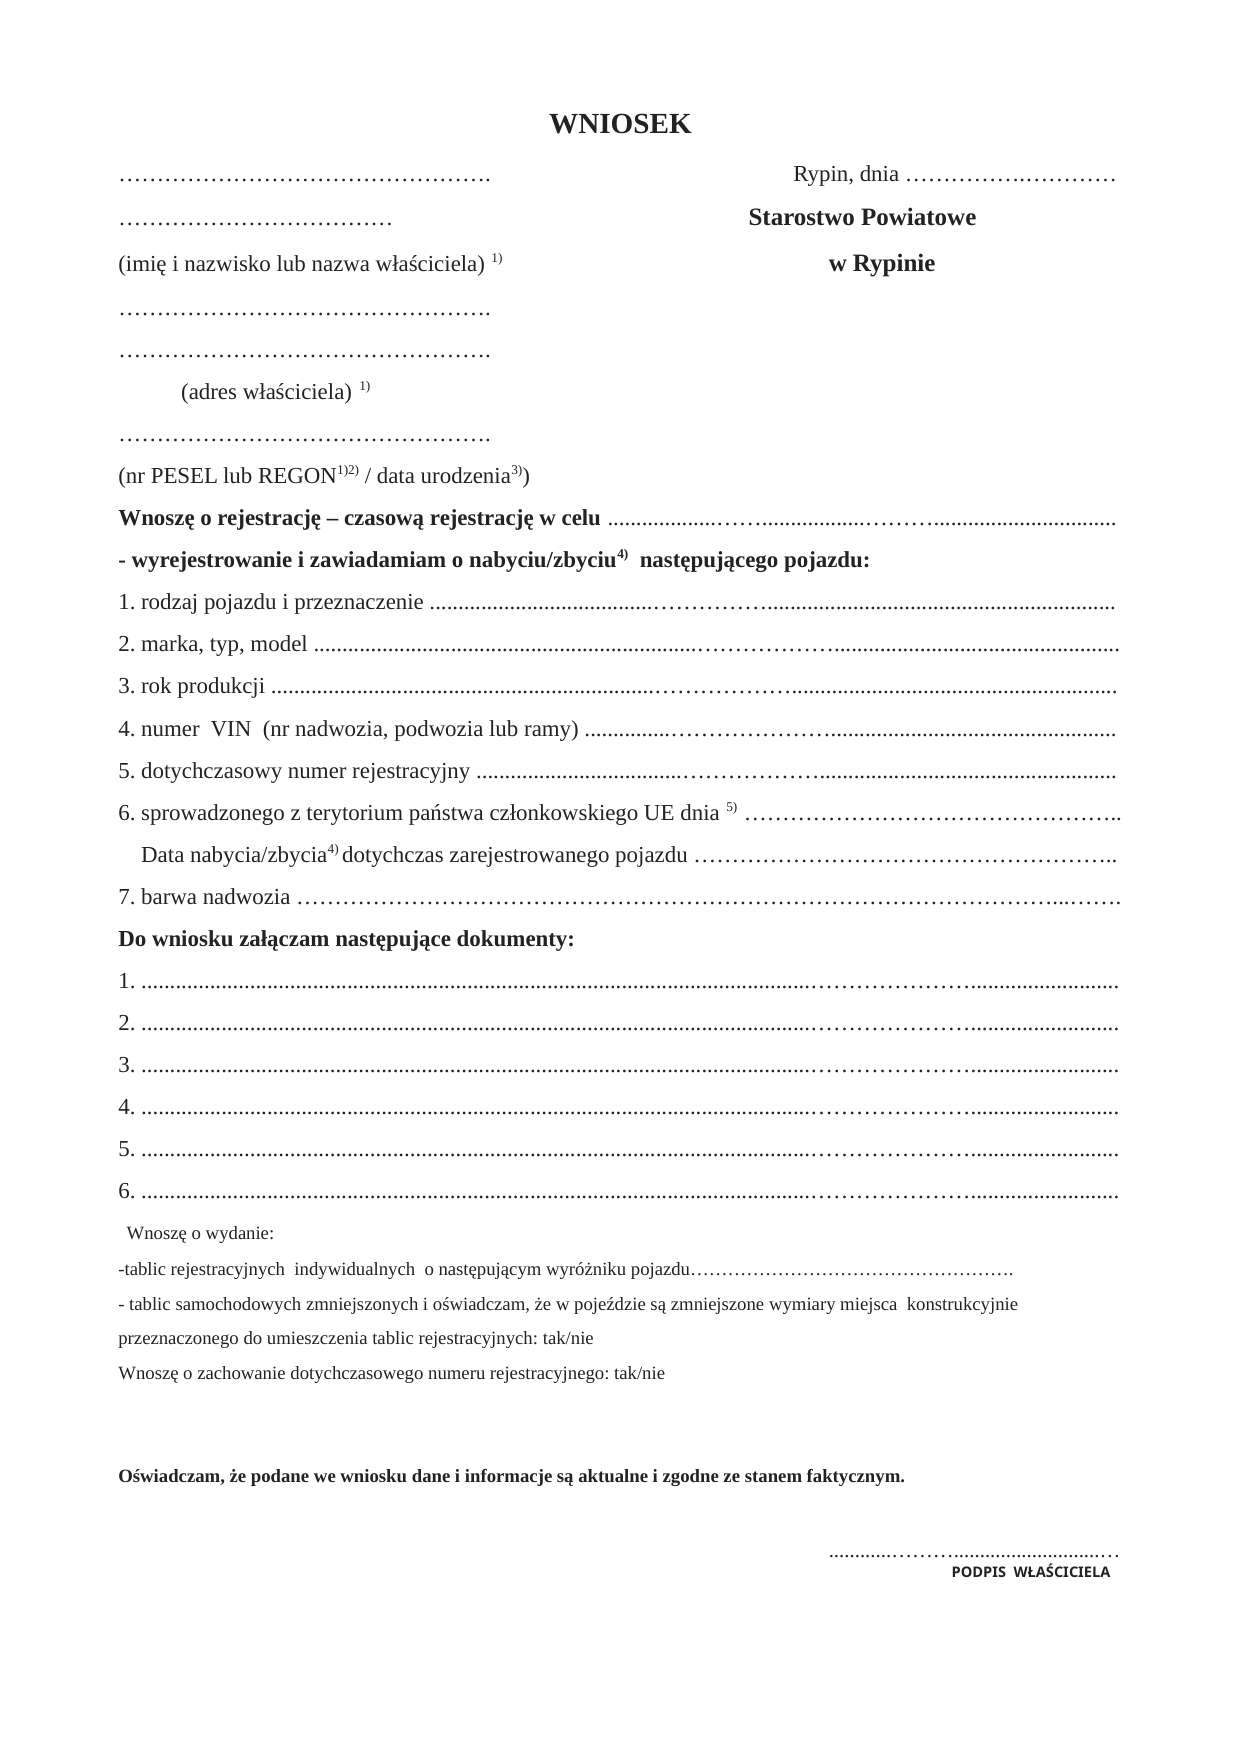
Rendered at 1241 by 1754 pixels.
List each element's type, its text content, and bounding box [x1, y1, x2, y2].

text PODPIS WŁAŚCICIELA [118, 1562, 1122, 1582]
text Oświadczam, że podane we wniosku dane i informacje są aktualne i zgodne ze stanem faktycznym. [118, 1465, 1122, 1487]
text …………………………………………. [118, 336, 1122, 362]
text 3. rok produkcji ...................................................................………………......................................................... [118, 673, 1122, 699]
text …………………………………………. [118, 294, 1122, 320]
text - tablic samochodowych zmniejszonych i oświadczam, że w pojeździe są zmniejszone wymiary miejsca konstrukcyjnie przeznaczonego do umieszczenia tablic rejestracyjnych: tak/nie [118, 1293, 1122, 1349]
text WNIOSEK [118, 106, 1122, 140]
text ............………............................… [118, 1538, 1122, 1562]
text 6. .....................................................................................................................………………….......................... [118, 1178, 1122, 1204]
text 7. barwa nadwozia ………………………………………………………………………………………...……. [118, 883, 1122, 909]
text …………………………………………. [118, 420, 1122, 446]
text (adres właściciela) 1) [118, 378, 1122, 404]
text ……………………………… Starostwo Powiatowe (imię i nazwisko lub nazwa właściciela) 1) w Rypinie [118, 202, 1122, 277]
text 2. .....................................................................................................................………………….......................... [118, 1009, 1122, 1036]
text 5. dotychczasowy numer rejestracyjny ....................................……………….................................................... [118, 757, 1122, 783]
text -tablic rejestracyjnych indywidualnych o następującym wyróżniku pojazdu……………………………………………. [118, 1258, 1122, 1280]
text 1. rodzaj pojazdu i przeznaczenie .......................................……………............................................................. [118, 588, 1122, 615]
text 1. .....................................................................................................................………………….......................... [118, 967, 1122, 993]
text Data nabycia/zbycia4) dotychczas zarejestrowanego pojazdu ……………………………………………….. [118, 841, 1122, 867]
text 4. numer VIN (nr nadwozia, podwozia lub ramy) ...............………………….................................................. [118, 715, 1122, 741]
text Wnoszę o zachowanie dotychczasowego numeru rejestracyjnego: tak/nie [118, 1362, 1122, 1383]
text (nr PESEL lub REGON1)2) / data urodzenia3)) [118, 462, 1122, 488]
text Do wniosku załączam następujące dokumenty: [118, 925, 1122, 951]
text Wnoszę o rejestrację – czasową rejestrację w celu ...................……..................………................................ [118, 504, 1122, 531]
text 5. .....................................................................................................................………………….......................... [118, 1136, 1122, 1162]
text …………………………………………. Rypin, dnia …………….………… [118, 160, 1122, 186]
text 4. .....................................................................................................................………………….......................... [118, 1093, 1122, 1120]
text 6. sprowadzonego z terytorium państwa członkowskiego UE dnia 5) ………………………………………….. [118, 799, 1122, 825]
text 2. marka, typ, model ...................................................................……………….................................................. [118, 631, 1122, 657]
text - wyrejestrowanie i zawiadamiam o nabyciu/zbyciu4) następującego pojazdu: [118, 546, 1122, 573]
text Wnoszę o wydanie: [118, 1220, 1122, 1244]
text 3. .....................................................................................................................………………….......................... [118, 1051, 1122, 1078]
